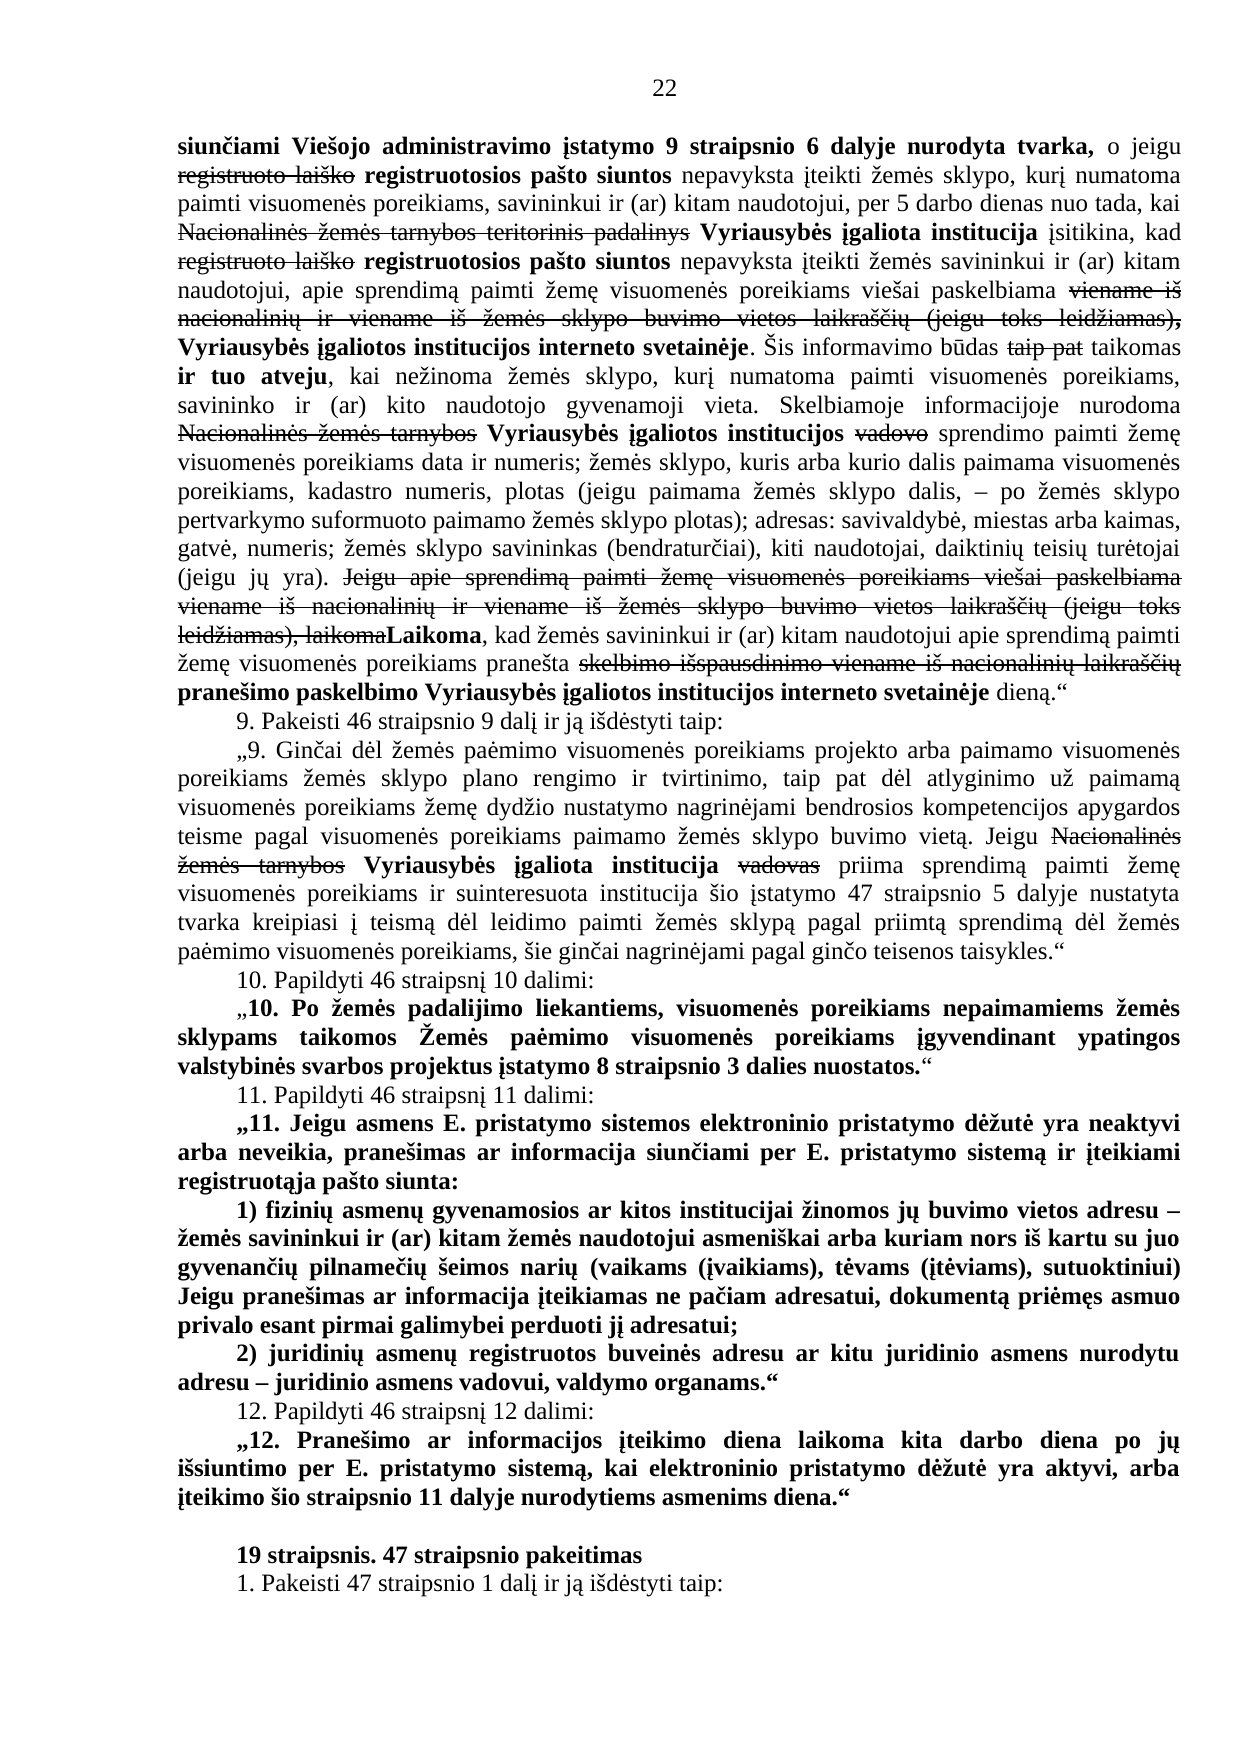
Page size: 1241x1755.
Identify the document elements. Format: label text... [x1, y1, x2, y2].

text „10. Po žemės padalijimo liekantiems, visuomenės poreikiams nepaimamiems žemės sklypams taikomos Žemės paėmimo visuomenės poreikiams įgyvendinant ypatingos valstybinės svarbos projektus įstatymo 8 straipsnio 3 dalies nuostatos.“ [177, 993, 1181, 1080]
text 2) juridinių asmenų registruotos buveinės adresu ar kitu juridinio asmens nurodytu adresu – juridinio asmens vadovui, valdymo organams.“ [177, 1338, 1181, 1396]
text „8. Kai atliekami šio straipsnio 7 dalyje nurodyti veiksmai, žemės savininkui ir (ar) kitam naudotojui šio įstatymo 47 straipsnio 2 dalyje nustatyta tvarka siūloma sudaryti sutartį dėl žemės paėmimo visuomenės poreikiams ir atlyginimo už ją. Nacionalinės žemės tarnybos Vyriausybės įgaliota institucija vadovas sprendimą paimti žemės sklypą visuomenės poreikiams priima per 20 darbo dienų nuo pakeistų žemės sklypo kadastro duomenų įrašymo arba po pertvarkymo suformuotų žemės sklypų įregistravimo Nekilnojamojo turto kadastre ir Nekilnojamojo turto registre, pagal patvirtintą žemės paėmimo visuomenės poreikiams projektą arba paimamo visuomenės poreikiams žemės sklypo planą ir sutartį dėl atlyginimo už visuomenės poreikiams paimamą žemę, kuri sudaroma tarp privačios žemės savininko ir (ar) kito naudotojo ir prašymą paimti žemę visuomenės poreikiams pateikusios institucijos, arba tik pagal patvirtintą žemės paėmimo visuomenės poreikiams projektą, arba paimamo visuomenės poreikiams žemės sklypo planą ir turto vertinimo ataskaitą, jeigu sutartis dėl žemės paėmimo visuomenės poreikiams ir atlyginimo už ją nesudaroma. Sprendime paimti žemę visuomenės poreikiams nurodoma paimamo žemės sklypo rinkos vertė, su žemės paėmimu susiję nuostoliai, apskaičiuoti šio įstatymo 47 straipsnyje nustatyta tvarka, ir jų atlyginimo būdas. Šis sprendimas per 5 darbo dienas nuo jo priėmimo dienos išsiunčiamas žemės sklypo paėmimu suinteresuotai institucijai ir registruotu laišku, įteikiamu pasirašytinai, per E. pristatymo sistemą žemės sklypo savininkui ir (ar) kitam naudotojui, taip pat – Nekilnojamojo turto registro tvarkytojui. Jeigu asmens E. pristatymo sistemos elektroninio pristatymo dėžutė yra neaktyvi, pranešimas ar informacija jam siunčiami Viešojo administravimo įstatymo 9 straipsnio 6 dalyje nurodyta tvarka, o jeigu registruoto laiško registruotosios pašto siuntos nepavyksta įteikti žemės sklypo, kurį numatoma paimti visuomenės poreikiams, savininkui ir (ar) kitam naudotojui, per 5 darbo dienas nuo tada, kai Nacionalinės žemės tarnybos teritorinis padalinys Vyriausybės įgaliota institucija įsitikina, kad registruoto laiško registruotosios pašto siuntos nepavyksta įteikti žemės savininkui ir (ar) kitam naudotojui, apie sprendimą paimti žemę visuomenės poreikiams viešai paskelbiama viename iš nacionalinių ir viename iš žemės sklypo buvimo vietos laikraščių (jeigu toks leidžiamas), Vyriausybės įgaliotos institucijos interneto svetainėje. Šis informavimo būdas taip pat taikomas ir tuo atveju, kai nežinoma žemės sklypo, kurį numatoma paimti visuomenės poreikiams, savininko ir (ar) kito naudotojo gyvenamoji vieta. Skelbiamoje informacijoje nurodoma Nacionalinės žemės tarnybos Vyriausybės įgaliotos institucijos vadovo sprendimo paimti žemę visuomenės poreikiams data ir numeris; žemės sklypo, kuris arba kurio dalis paimama visuomenės poreikiams, kadastro numeris, plotas (jeigu paimama žemės sklypo dalis, – po žemės sklypo pertvarkymo suformuoto paimamo žemės sklypo plotas); adresas: savivaldybė, miestas arba kaimas, gatvė, numeris; žemės sklypo savininkas (bendraturčiai), kiti naudotojai, daiktinių teisių turėtojai (jeigu jų yra). Jeigu apie sprendimą paimti žemę visuomenės poreikiams viešai paskelbiama viename iš nacionalinių ir viename iš žemės sklypo buvimo vietos laikraščių (jeigu toks leidžiamas), laikomaLaikoma, kad žemės savininkui ir (ar) kitam naudotojui apie sprendimą paimti žemę visuomenės poreikiams pranešta skelbimo išspausdinimo viename iš nacionalinių laikraščių pranešimo paskelbimo Vyriausybės įgaliotos institucijos interneto svetainėje dieną.“ [177, 131, 1181, 319]
text „9. Ginčai dėl žemės paėmimo visuomenės poreikiams projekto arba paimamo visuomenės poreikiams žemės sklypo plano rengimo ir tvirtinimo, taip pat dėl atlyginimo už paimamą visuomenės poreikiams žemę dydžio nustatymo nagrinėjami bendrosios kompetencijos apygardos teisme pagal visuomenės poreikiams paimamo žemės sklypo buvimo vietą. Jeigu Nacionalinės žemės tarnybos Vyriausybės įgaliota institucija vadovas priima sprendimą paimti žemę visuomenės poreikiams ir suinteresuota institucija šio įstatymo 47 straipsnio 5 dalyje nustatyta tvarka kreipiasi į teismą dėl leidimo paimti žemės sklypą pagal priimtą sprendimą dėl žemės paėmimo visuomenės poreikiams, šie ginčai nagrinėjami pagal ginčo teisenos taisykles.“ [177, 735, 1181, 965]
text 10. Papildyti 46 straipsnį 10 dalimi: [177, 965, 1181, 993]
text 19 straipsnis. 47 straipsnio pakeitimas [177, 1540, 1181, 1568]
text „12. Pranešimo ar informacijos įteikimo diena laikoma kita darbo diena po jų išsiuntimo per E. pristatymo sistemą, kai elektroninio pristatymo dėžutė yra aktyvi, arba įteikimo šio straipsnio 11 dalyje nurodytiems asmenims diena.“ [177, 1425, 1181, 1511]
text 1. Pakeisti 47 straipsnio 1 dalį ir ją išdėstyti taip: [177, 1568, 1181, 1597]
text 1) fizinių asmenų gyvenamosios ar kitos institucijai žinomos jų buvimo vietos adresu – žemės savininkui ir (ar) kitam žemės naudotojui asmeniškai arba kuriam nors iš kartu su juo gyvenančių pilnamečių šeimos narių (vaikams (įvaikiams), tėvams (įtėviams), sutuoktiniui) Jeigu pranešimas ar informacija įteikiamas ne pačiam adresatui, dokumentą priėmęs asmuo privalo esant pirmai galimybei perduoti jį adresatui; [177, 1195, 1181, 1338]
text „8. Kai atliekami šio straipsnio 7 dalyje nurodyti veiksmai, žemės savininkui ir (ar) kitam naudotojui šio įstatymo 47 straipsnio 2 dalyje nustatyta tvarka siūloma sudaryti sutartį dėl žemės paėmimo visuomenės poreikiams ir atlyginimo už ją. Nacionalinės žemės tarnybos Vyriausybės įgaliota institucija vadovas sprendimą paimti žemės sklypą visuomenės poreikiams priima per 20 darbo dienų nuo pakeistų žemės sklypo kadastro duomenų įrašymo arba po pertvarkymo suformuotų žemės sklypų įregistravimo Nekilnojamojo turto kadastre ir Nekilnojamojo turto registre, pagal patvirtintą žemės paėmimo visuomenės poreikiams projektą arba paimamo visuomenės poreikiams žemės sklypo planą ir sutartį dėl atlyginimo už visuomenės poreikiams paimamą žemę, kuri sudaroma tarp privačios žemės savininko ir (ar) kito naudotojo ir prašymą paimti žemę visuomenės poreikiams pateikusios institucijos, arba tik pagal patvirtintą žemės paėmimo visuomenės poreikiams projektą, arba paimamo visuomenės poreikiams žemės sklypo planą ir turto vertinimo ataskaitą, jeigu sutartis dėl žemės paėmimo visuomenės poreikiams ir atlyginimo už ją nesudaroma. Sprendime paimti žemę visuomenės poreikiams nurodoma paimamo žemės sklypo rinkos vertė, su žemės paėmimu susiję nuostoliai, apskaičiuoti šio įstatymo 47 straipsnyje nustatyta tvarka, ir jų atlyginimo būdas. Šis sprendimas per 5 darbo dienas nuo jo priėmimo dienos išsiunčiamas žemės sklypo paėmimu suinteresuotai institucijai ir registruotu laišku, įteikiamu pasirašytinai, per E. pristatymo sistemą žemės sklypo savininkui ir (ar) kitam naudotojui, taip pat – Nekilnojamojo turto registro tvarkytojui. Jeigu asmens E. pristatymo sistemos elektroninio pristatymo dėžutė yra neaktyvi, pranešimas ar informacija jam siunčiami Viešojo administravimo įstatymo 9 straipsnio 6 dalyje nurodyta tvarka, o jeigu registruoto laiško registruotosios pašto siuntos nepavyksta įteikti žemės sklypo, kurį numatoma paimti visuomenės poreikiams, savininkui ir (ar) kitam naudotojui, per 5 darbo dienas nuo tada, kai Nacionalinės žemės tarnybos teritorinis padalinys Vyriausybės įgaliota institucija įsitikina, kad registruoto laiško registruotosios pašto siuntos nepavyksta įteikti žemės savininkui ir (ar) kitam naudotojui, apie sprendimą paimti žemę visuomenės poreikiams viešai paskelbiama viename iš nacionalinių ir viename iš žemės sklypo buvimo vietos laikraščių (jeigu toks leidžiamas), Vyriausybės įgaliotos institucijos interneto svetainėje. Šis informavimo būdas taip pat taikomas ir tuo atveju, kai nežinoma žemės sklypo, kurį numatoma paimti visuomenės poreikiams, savininko ir (ar) kito naudotojo gyvenamoji vieta. Skelbiamoje informacijoje nurodoma Nacionalinės žemės tarnybos Vyriausybės įgaliotos institucijos vadovo sprendimo paimti žemę visuomenės poreikiams data ir numeris; žemės sklypo, kuris arba kurio dalis paimama visuomenės poreikiams, kadastro numeris, plotas (jeigu paimama žemės sklypo dalis, – po žemės sklypo pertvarkymo suformuoto paimamo žemės sklypo plotas); adresas: savivaldybė, miestas arba kaimas, gatvė, numeris; žemės sklypo savininkas (bendraturčiai), kiti naudotojai, daiktinių teisių turėtojai (jeigu jų yra). Jeigu apie sprendimą paimti žemę visuomenės poreikiams viešai paskelbiama viename iš nacionalinių ir viename iš žemės sklypo buvimo vietos laikraščių (jeigu toks leidžiamas), laikomaLaikoma, kad žemės savininkui ir (ar) kitam naudotojui apie sprendimą paimti žemę visuomenės poreikiams pranešta skelbimo išspausdinimo viename iš nacionalinių laikraščių pranešimo paskelbimo Vyriausybės įgaliotos institucijos interneto svetainėje dieną.“ [177, 608, 1181, 706]
text „11. Jeigu asmens E. pristatymo sistemos elektroninio pristatymo dėžutė yra neaktyvi arba neveikia, pranešimas ar informacija siunčiami per E. pristatymo sistemą ir įteikiami registruotąja pašto siunta: [177, 1108, 1181, 1195]
text „8. Kai atliekami šio straipsnio 7 dalyje nurodyti veiksmai, žemės savininkui ir (ar) kitam naudotojui šio įstatymo 47 straipsnio 2 dalyje nustatyta tvarka siūloma sudaryti sutartį dėl žemės paėmimo visuomenės poreikiams ir atlyginimo už ją. Nacionalinės žemės tarnybos Vyriausybės įgaliota institucija vadovas sprendimą paimti žemės sklypą visuomenės poreikiams priima per 20 darbo dienų nuo pakeistų žemės sklypo kadastro duomenų įrašymo arba po pertvarkymo suformuotų žemės sklypų įregistravimo Nekilnojamojo turto kadastre ir Nekilnojamojo turto registre, pagal patvirtintą žemės paėmimo visuomenės poreikiams projektą arba paimamo visuomenės poreikiams žemės sklypo planą ir sutartį dėl atlyginimo už visuomenės poreikiams paimamą žemę, kuri sudaroma tarp privačios žemės savininko ir (ar) kito naudotojo ir prašymą paimti žemę visuomenės poreikiams pateikusios institucijos, arba tik pagal patvirtintą žemės paėmimo visuomenės poreikiams projektą, arba paimamo visuomenės poreikiams žemės sklypo planą ir turto vertinimo ataskaitą, jeigu sutartis dėl žemės paėmimo visuomenės poreikiams ir atlyginimo už ją nesudaroma. Sprendime paimti žemę visuomenės poreikiams nurodoma paimamo žemės sklypo rinkos vertė, su žemės paėmimu susiję nuostoliai, apskaičiuoti šio įstatymo 47 straipsnyje nustatyta tvarka, ir jų atlyginimo būdas. Šis sprendimas per 5 darbo dienas nuo jo priėmimo dienos išsiunčiamas žemės sklypo paėmimu suinteresuotai institucijai ir registruotu laišku, įteikiamu pasirašytinai, per E. pristatymo sistemą žemės sklypo savininkui ir (ar) kitam naudotojui, taip pat – Nekilnojamojo turto registro tvarkytojui. Jeigu asmens E. pristatymo sistemos elektroninio pristatymo dėžutė yra neaktyvi, pranešimas ar informacija jam siunčiami Viešojo administravimo įstatymo 9 straipsnio 6 dalyje nurodyta tvarka, o jeigu registruoto laiško registruotosios pašto siuntos nepavyksta įteikti žemės sklypo, kurį numatoma paimti visuomenės poreikiams, savininkui ir (ar) kitam naudotojui, per 5 darbo dienas nuo tada, kai Nacionalinės žemės tarnybos teritorinis padalinys Vyriausybės įgaliota institucija įsitikina, kad registruoto laiško registruotosios pašto siuntos nepavyksta įteikti žemės savininkui ir (ar) kitam naudotojui, apie sprendimą paimti žemę visuomenės poreikiams viešai paskelbiama viename iš nacionalinių ir viename iš žemės sklypo buvimo vietos laikraščių (jeigu toks leidžiamas), Vyriausybės įgaliotos institucijos interneto svetainėje. Šis informavimo būdas taip pat taikomas ir tuo atveju, kai nežinoma žemės sklypo, kurį numatoma paimti visuomenės poreikiams, savininko ir (ar) kito naudotojo gyvenamoji vieta. Skelbiamoje informacijoje nurodoma Nacionalinės žemės tarnybos Vyriausybės įgaliotos institucijos vadovo sprendimo paimti žemę visuomenės poreikiams data ir numeris; žemės sklypo, kuris arba kurio dalis paimama visuomenės poreikiams, kadastro numeris, plotas (jeigu paimama žemės sklypo dalis, – po žemės sklypo pertvarkymo suformuoto paimamo žemės sklypo plotas); adresas: savivaldybė, miestas arba kaimas, gatvė, numeris; žemės sklypo savininkas (bendraturčiai), kiti naudotojai, daiktinių teisių turėtojai (jeigu jų yra). Jeigu apie sprendimą paimti žemę visuomenės poreikiams viešai paskelbiama viename iš nacionalinių ir viename iš žemės sklypo buvimo vietos laikraščių (jeigu toks leidžiamas), laikomaLaikoma, kad žemės savininkui ir (ar) kitam naudotojui apie sprendimą paimti žemę visuomenės poreikiams pranešta skelbimo išspausdinimo viename iš nacionalinių laikraščių pranešimo paskelbimo Vyriausybės įgaliotos institucijos interneto svetainėje dieną.“ [177, 320, 1181, 607]
text 9. Pakeisti 46 straipsnio 9 dalį ir ją išdėstyti taip: [177, 706, 1181, 735]
text 11. Papildyti 46 straipsnį 11 dalimi: [177, 1080, 1181, 1108]
text 12. Papildyti 46 straipsnį 12 dalimi: [177, 1396, 1181, 1425]
